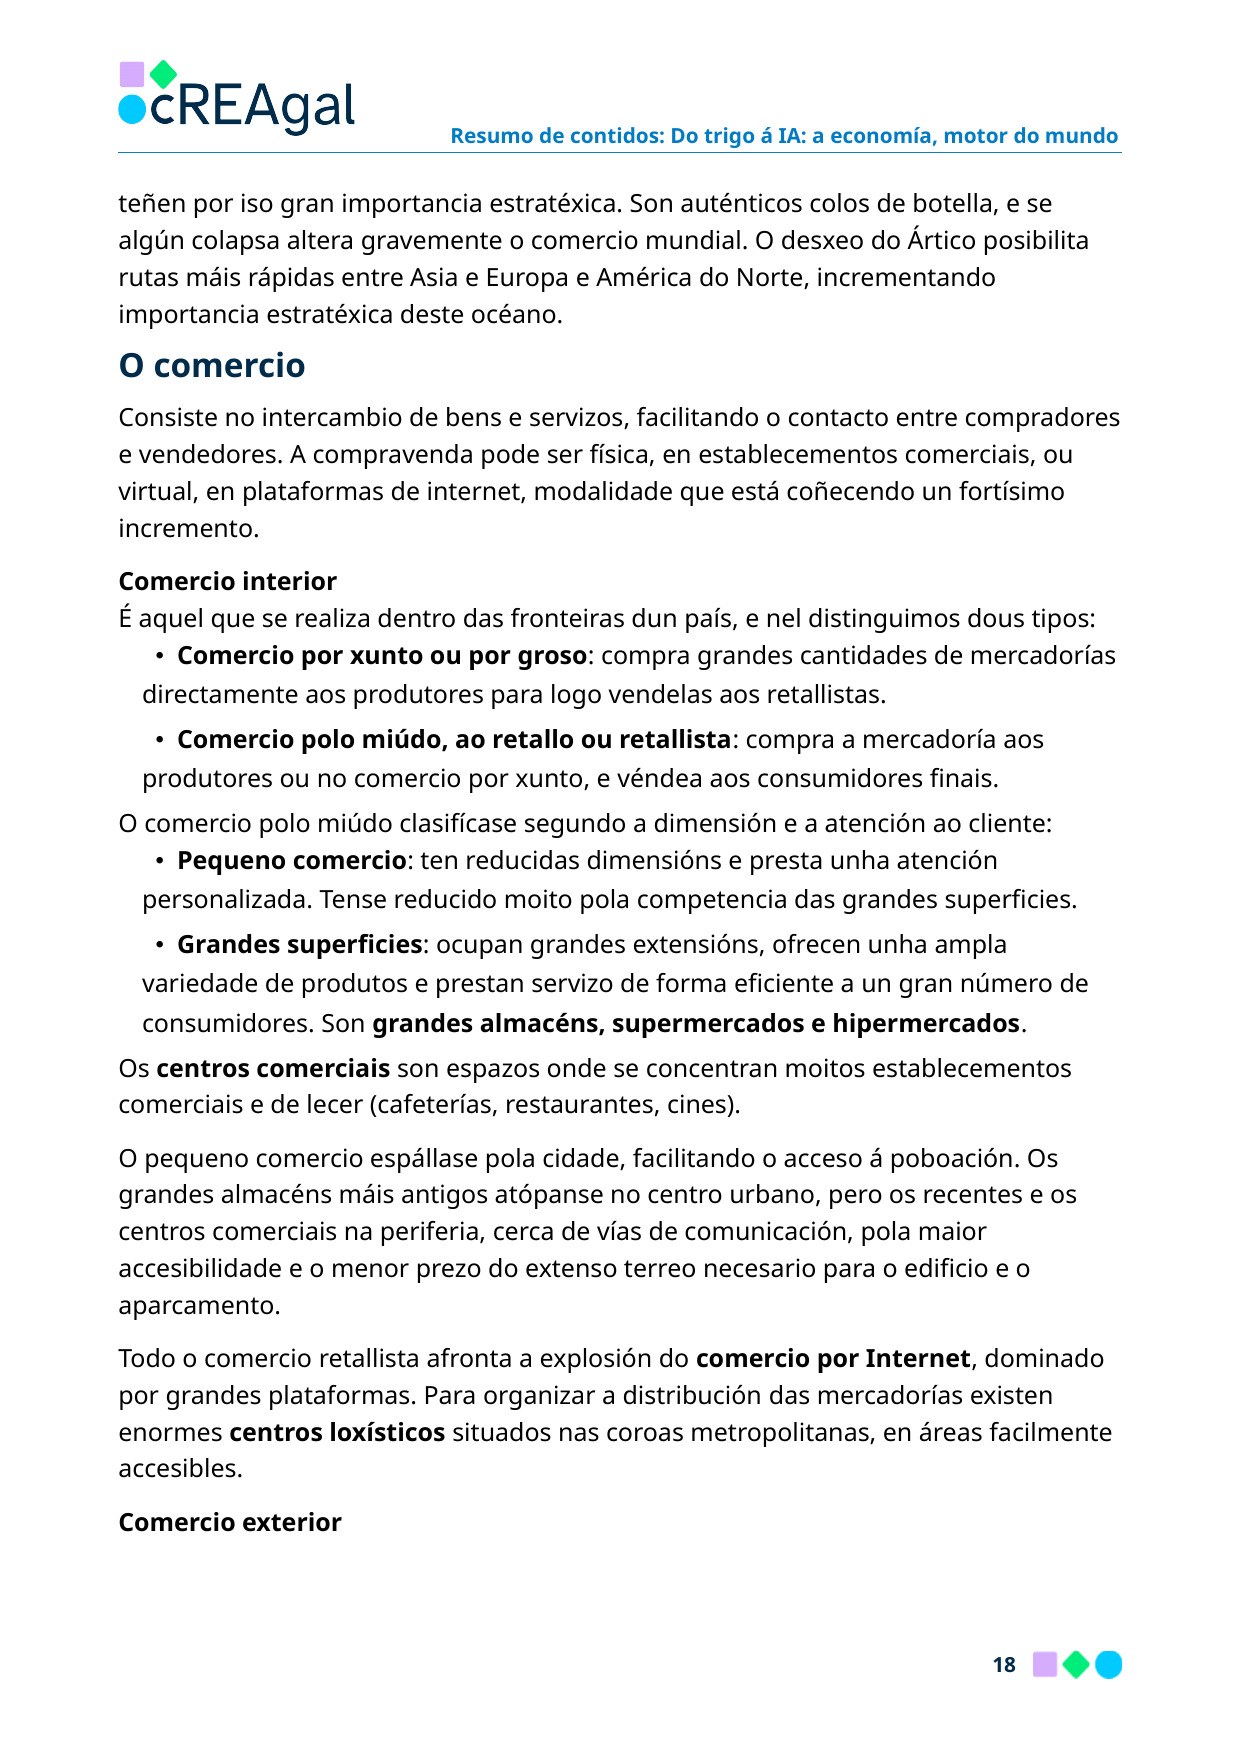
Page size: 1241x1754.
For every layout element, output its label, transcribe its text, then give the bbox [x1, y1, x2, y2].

text É aquel que se realiza dentro das fronteiras dun país, e nel distinguimos dous tipos: [118, 601, 1122, 634]
subtitle O comercio [118, 342, 1122, 387]
list Pequeno comercio: ten reducidas dimensións e presta unha atención personalizada. Tense reducido moito pola competencia das grandes superficies. [142, 843, 1122, 916]
text O pequeno comercio espállase pola cidade, facilitando o acceso á poboación. Os grandes almacéns máis antigos atópanse no centro urbano, pero os recentes e os centros comerciais na periferia, cerca de vías de comunicación, pola maior accesibilidade e o menor prezo do extenso terreo necesario para o edificio e o aparcamento. [118, 1140, 1122, 1322]
picture [1116, 1651, 1123, 1661]
list Comercio por xunto ou por groso: compra grandes cantidades de mercadorías directamente aos produtores para logo vendelas aos retallistas. [142, 637, 1122, 711]
text Todo o comercio retallista afronta a explosión do comercio por Internet, dominado por grandes plataformas. Para organizar a distribución das mercadorías existen enormes centros loxísticos situados nas coroas metropolitanas, en áreas facilmente accesibles. [118, 1341, 1122, 1485]
picture [1112, 1668, 1123, 1679]
text O comercio polo miúdo clasifícase segundo a dimensión e a atención ao cliente: [118, 806, 1122, 840]
picture [118, 60, 355, 136]
list Grandes superficies: ocupan grandes extensións, ofrecen unha ampla variedade de produtos e prestan servizo de forma eficiente a un gran número de consumidores. Son grandes almacéns, supermercados e hipermercados. [142, 927, 1122, 1039]
picture [1033, 1651, 1106, 1679]
list Comercio polo miúdo, ao retallo ou retallista: compra a mercadoría aos produtores ou no comercio por xunto, e véndea aos consumidores finais. [142, 722, 1122, 795]
text Comercio exterior [118, 1504, 1122, 1538]
text Os centros comerciais son espazos onde se concentran moitos establecementos comerciais e de lecer (cafeterías, restaurantes, cines). [118, 1050, 1122, 1121]
text Consiste no intercambio de bens e servizos, facilitando o contacto entre compradores e vendedores. A compravenda pode ser física, en establecementos comerciais, ou virtual, en plataformas de internet, modalidade que está coñecendo un fortísimo incremento. [118, 400, 1122, 544]
text teñen por iso gran importancia estratéxica. Son auténticos colos de botella, e se algún colapsa altera gravemente o comercio mundial. O desxeo do Ártico posibilita rutas máis rápidas entre Asia e Europa e América do Norte, incrementando importancia estratéxica deste océano. [118, 186, 1122, 330]
text Comercio interior [118, 564, 1122, 598]
